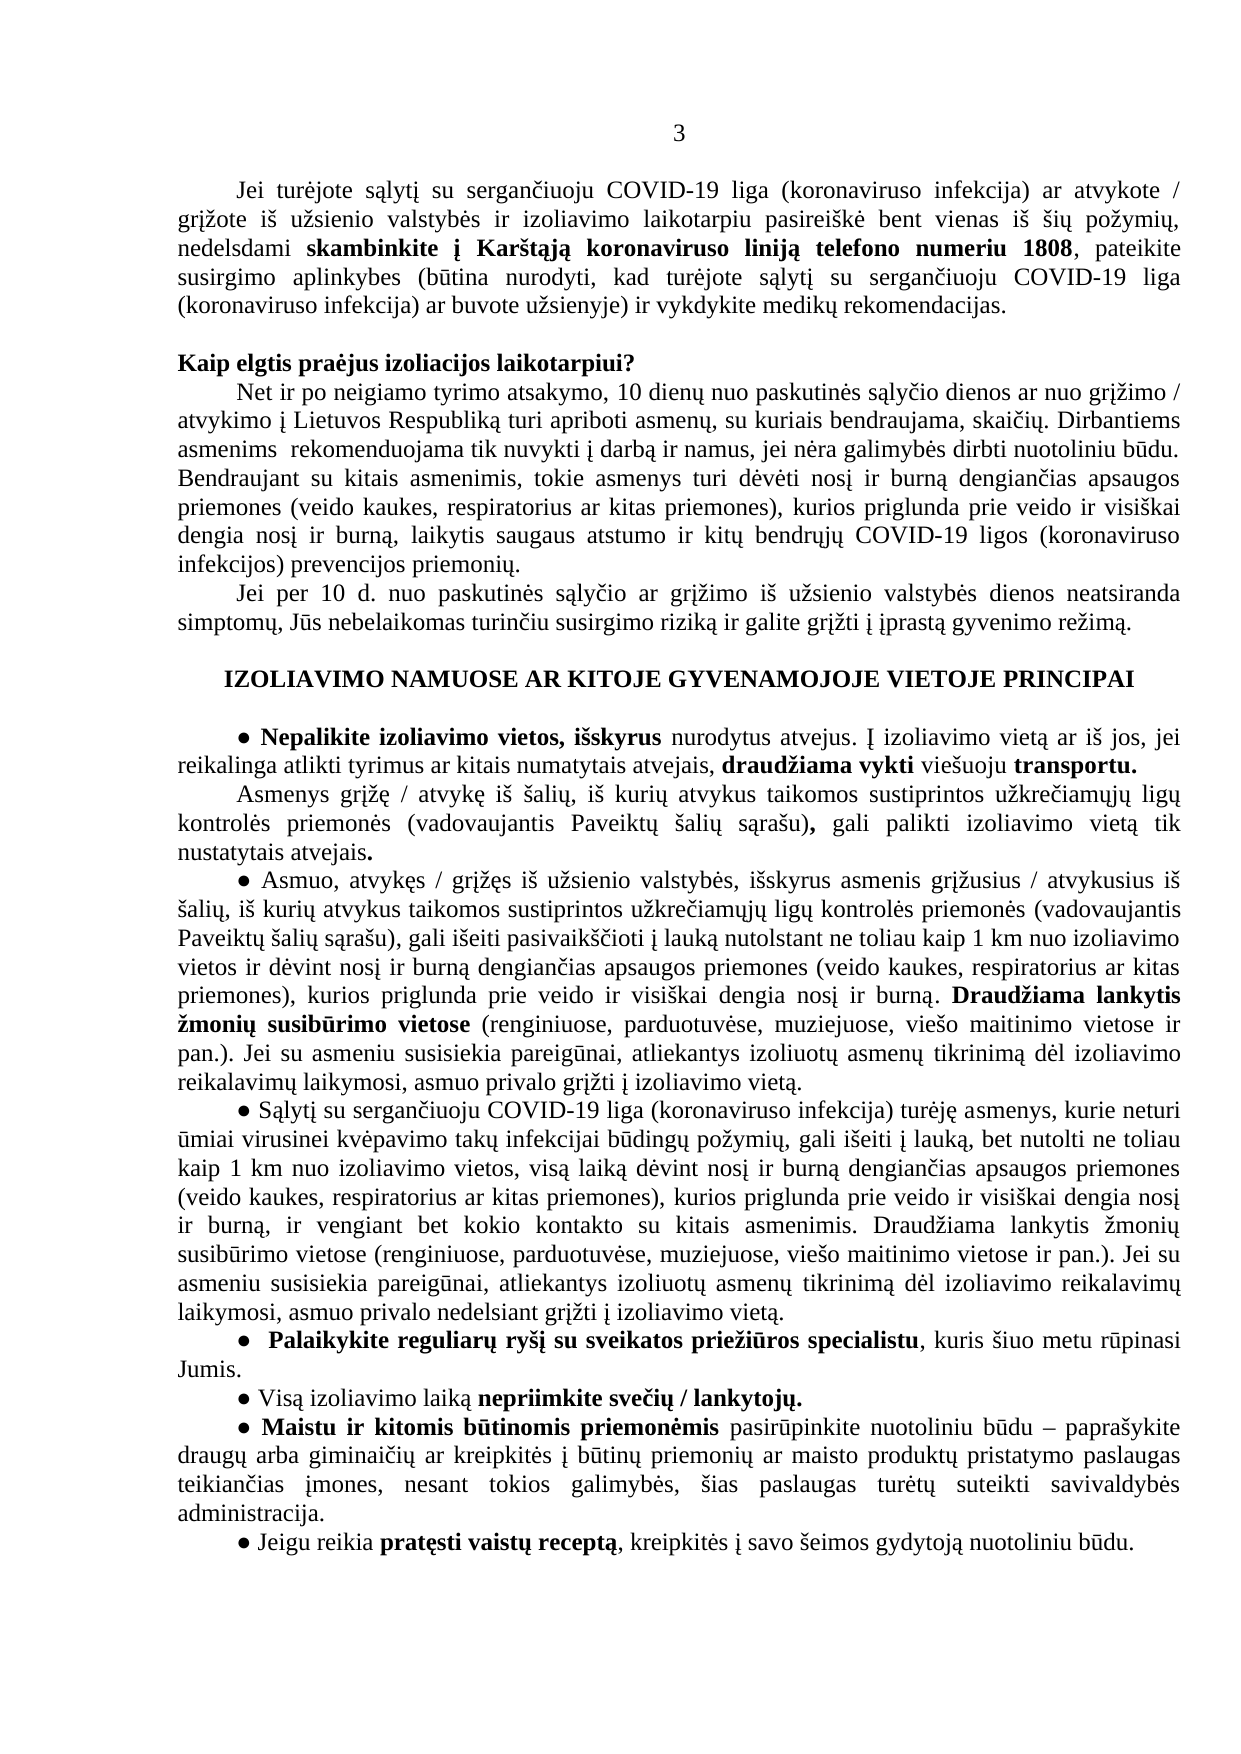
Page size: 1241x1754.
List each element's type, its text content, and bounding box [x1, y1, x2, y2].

text ● Visą izoliavimo laiką nepriimkite svečių / lankytojų. [177, 1383, 1181, 1412]
text ● Jeigu reikia pratęsti vaistų receptą, kreipkitės į savo šeimos gydytoją nuotoliniu būdu. [236, 1527, 1181, 1556]
text ● Asmuo, atvykęs / grįžęs iš užsienio valstybės, išskyrus asmenis grįžusius / atvykusius iš šalių, iš kurių atvykus taikomos sustiprintos užkrečiamųjų ligų kontrolės priemonės (vadovaujantis Paveiktų šalių sąrašu), gali išeiti pasivaikščioti į lauką nutolstant ne toliau kaip 1 km nuo izoliavimo vietos ir dėvint nosį ir burną dengiančias apsaugos priemones (veido kaukes, respiratorius ar kitas priemones), kurios priglunda prie veido ir visiškai dengia nosį ir burną. Draudžiama lankytis žmonių susibūrimo vietose (renginiuose, parduotuvėse, muziejuose, viešo maitinimo vietose ir pan.). Jei su asmeniu susisiekia pareigūnai, atliekantys izoliuotų asmenų tikrinimą dėl izoliavimo reikalavimų laikymosi, asmuo privalo grįžti į izoliavimo vietą. [177, 866, 1181, 1096]
text Kaip elgtis praėjus izoliacijos laikotarpiui? [177, 348, 1181, 377]
text ● Maistu ir kitomis būtinomis priemonėmis pasirūpinkite nuotoliniu būdu – paprašykite draugų arba giminaičių ar kreipkitės į būtinų priemonių ar maisto produktų pristatymo paslaugas teikiančias įmones, nesant tokios galimybės, šias paslaugas turėtų suteikti savivaldybės administracija. [177, 1412, 1181, 1527]
text Asmenys grįžę / atvykę iš šalių, iš kurių atvykus taikomos sustiprintos užkrečiamųjų ligų kontrolės priemonės (vadovaujantis Paveiktų šalių sąrašu), gali palikti izoliavimo vietą tik nustatytais atvejais. [177, 779, 1181, 866]
text Net ir po neigiamo tyrimo atsakymo, 10 dienų nuo paskutinės sąlyčio dienos ar nuo grįžimo / atvykimo į Lietuvos Respubliką turi apriboti asmenų, su kuriais bendraujama, skaičių. Dirbantiems asmenims rekomenduojama tik nuvykti į darbą ir namus, jei nėra galimybės dirbti nuotoliniu būdu. Bendraujant su kitais asmenimis, tokie asmenys turi dėvėti nosį ir burną dengiančias apsaugos priemones (veido kaukes, respiratorius ar kitas priemones), kurios priglunda prie veido ir visiškai dengia nosį ir burną, laikytis saugaus atstumo ir kitų bendrųjų COVID-19 ligos (koronaviruso infekcijos) prevencijos priemonių. [177, 377, 1181, 578]
text ● Nepalikite izoliavimo vietos, išskyrus nurodytus atvejus. Į izoliavimo vietą ar iš jos, jei reikalinga atlikti tyrimus ar kitais numatytais atvejais, draudžiama vykti viešuoju transportu. [177, 722, 1181, 779]
text ● Sąlytį su sergančiuoju COVID-19 liga (koronaviruso infekcija) turėję asmenys, kurie neturi ūmiai virusinei kvėpavimo takų infekcijai būdingų požymių, gali išeiti į lauką, bet nutolti ne toliau kaip 1 km nuo izoliavimo vietos, visą laiką dėvint nosį ir burną dengiančias apsaugos priemones (veido kaukes, respiratorius ar kitas priemones), kurios priglunda prie veido ir visiškai dengia nosį ir burną, ir vengiant bet kokio kontakto su kitais asmenimis. Draudžiama lankytis žmonių susibūrimo vietose (renginiuose, parduotuvėse, muziejuose, viešo maitinimo vietose ir pan.). Jei su asmeniu susisiekia pareigūnai, atliekantys izoliuotų asmenų tikrinimą dėl izoliavimo reikalavimų laikymosi, asmuo privalo nedelsiant grįžti į izoliavimo vietą. [177, 1096, 1181, 1326]
text izoliavimo namuose ar kitoje gyvenamojoje vietoje PRINCIPAI [177, 664, 1181, 693]
text ● Palaikykite reguliarų ryšį su sveikatos priežiūros specialistu, kuris šiuo metu rūpinasi Jumis. [177, 1326, 1181, 1383]
text Jei per 10 d. nuo paskutinės sąlyčio ar grįžimo iš užsienio valstybės dienos neatsiranda simptomų, Jūs nebelaikomas turinčiu susirgimo riziką ir galite grįžti į įprastą gyvenimo režimą. [177, 578, 1181, 636]
text Jei turėjote sąlytį su sergančiuoju COVID-19 liga (koronaviruso infekcija) ar atvykote / grįžote iš užsienio valstybės ir izoliavimo laikotarpiu pasireiškė bent vienas iš šių požymių, nedelsdami skambinkite į Karštąją koronaviruso liniją telefono numeriu 1808, pateikite susirgimo aplinkybes (būtina nurodyti, kad turėjote sąlytį su sergančiuoju COVID-19 liga (koronaviruso infekcija) ar buvote užsienyje) ir vykdykite medikų rekomendacijas. [177, 176, 1181, 319]
